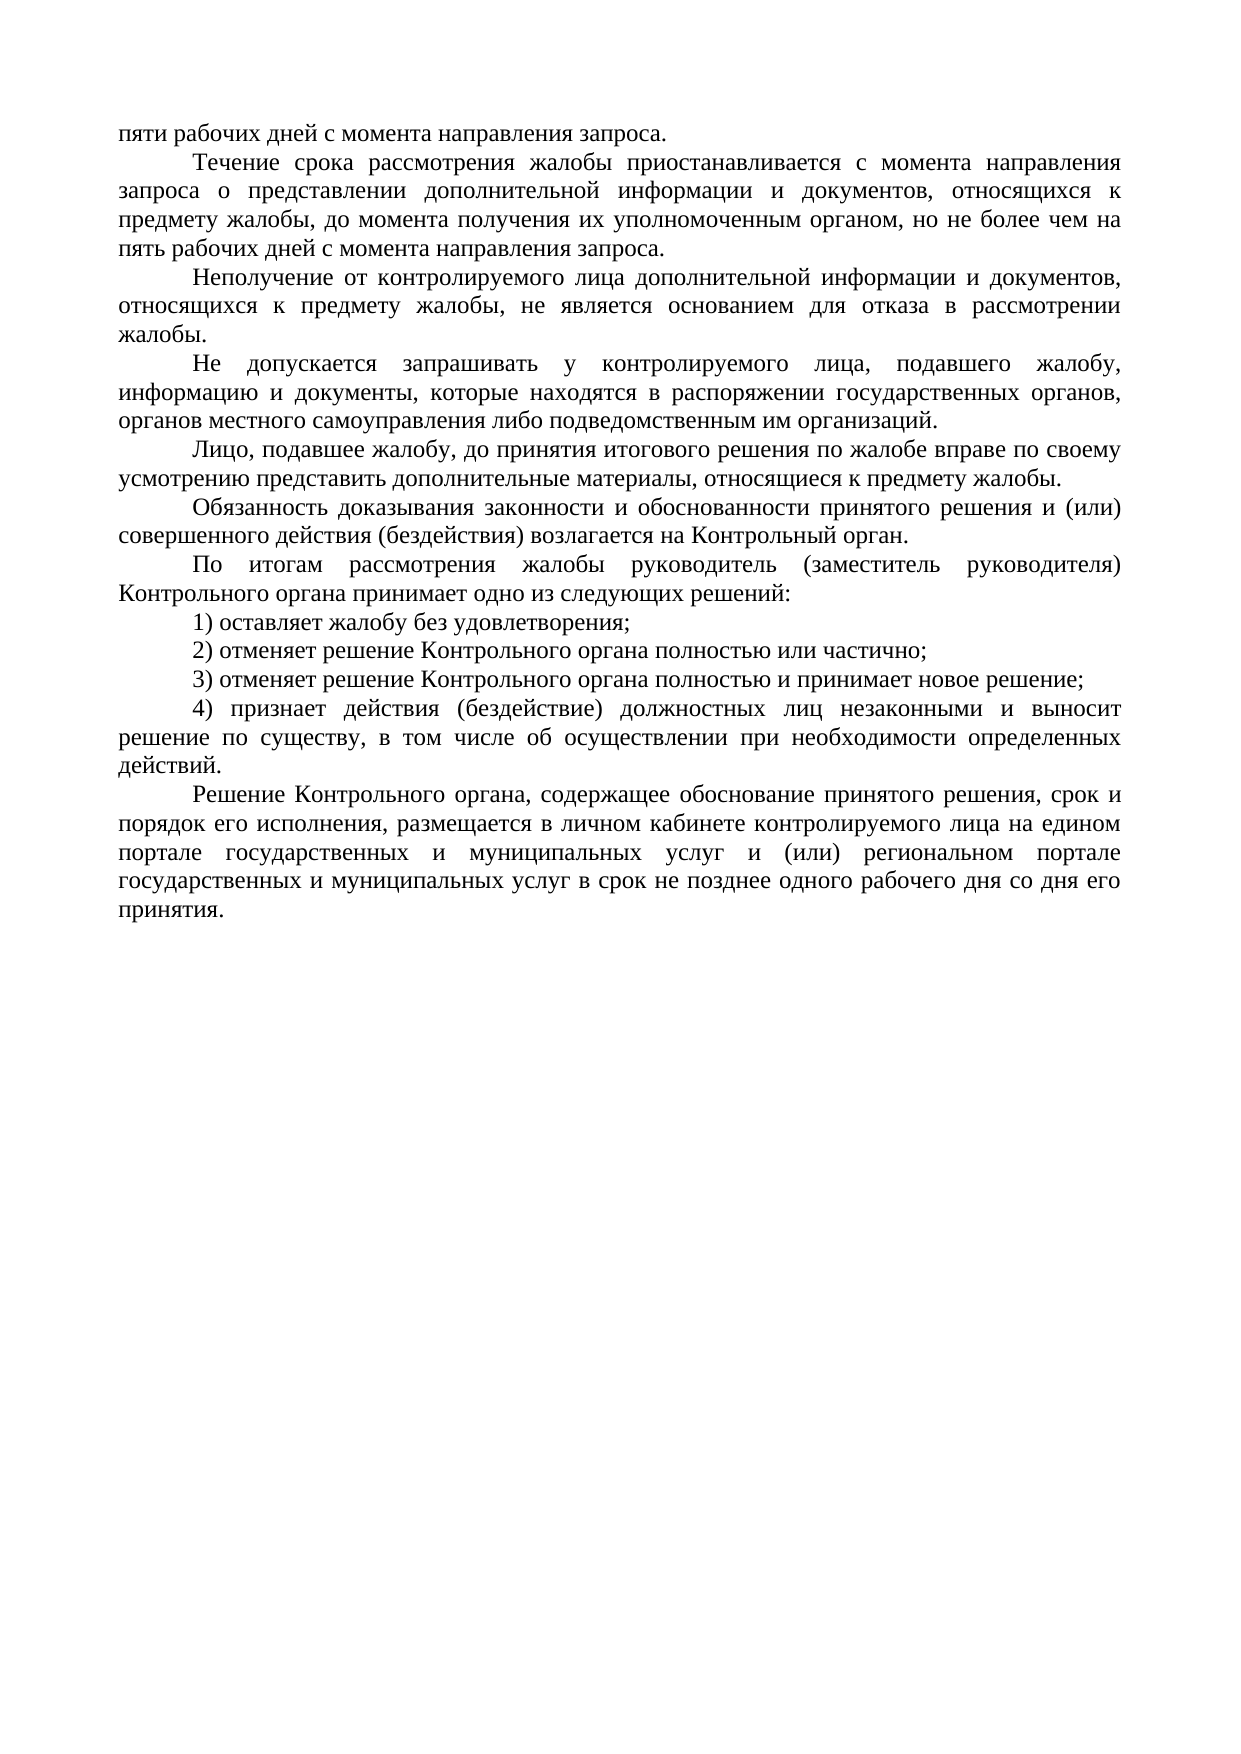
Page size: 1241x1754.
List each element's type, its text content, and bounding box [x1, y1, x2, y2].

text Неполучение от контролируемого лица дополнительной информации и документов, относящихся к предмету жалобы, не является основанием для отказа в рассмотрении жалобы. [118, 262, 1122, 348]
text 4) признает действия (бездействие) должностных лиц незаконными и выносит решение по существу, в том числе об осуществлении при необходимости определенных действий. [118, 693, 1122, 779]
text 2) отменяет решение Контрольного органа полностью или частично; [118, 636, 1122, 664]
text Течение срока рассмотрения жалобы приостанавливается с момента направления запроса о представлении дополнительной информации и документов, относящихся к предмету жалобы, до момента получения их уполномоченным органом, но не более чем на пять рабочих дней с момента направления запроса. [118, 147, 1122, 262]
text пяти рабочих дней с момента направления запроса. [118, 118, 1122, 147]
text Лицо, подавшее жалобу, до принятия итогового решения по жалобе вправе по своему усмотрению представить дополнительные материалы, относящиеся к предмету жалобы. [118, 434, 1122, 492]
text Решение Контрольного органа, содержащее обоснование принятого решения, срок и порядок его исполнения, размещается в личном кабинете контролируемого лица на едином портале государственных и муниципальных услуг и (или) региональном портале государственных и муниципальных услуг в срок не позднее одного рабочего дня со дня его принятия. [118, 779, 1122, 923]
text Обязанность доказывания законности и обоснованности принятого решения и (или) совершенного действия (бездействия) возлагается на Контрольный орган. [118, 492, 1122, 549]
text Не допускается запрашивать у контролируемого лица, подавшего жалобу, информацию и документы, которые находятся в распоряжении государственных органов, органов местного самоуправления либо подведомственным им организаций. [118, 348, 1122, 434]
text 1) оставляет жалобу без удовлетворения; [118, 607, 1122, 636]
text 3) отменяет решение Контрольного органа полностью и принимает новое решение; [118, 664, 1122, 693]
text По итогам рассмотрения жалобы руководитель (заместитель руководителя) Контрольного органа принимает одно из следующих решений: [118, 549, 1122, 607]
